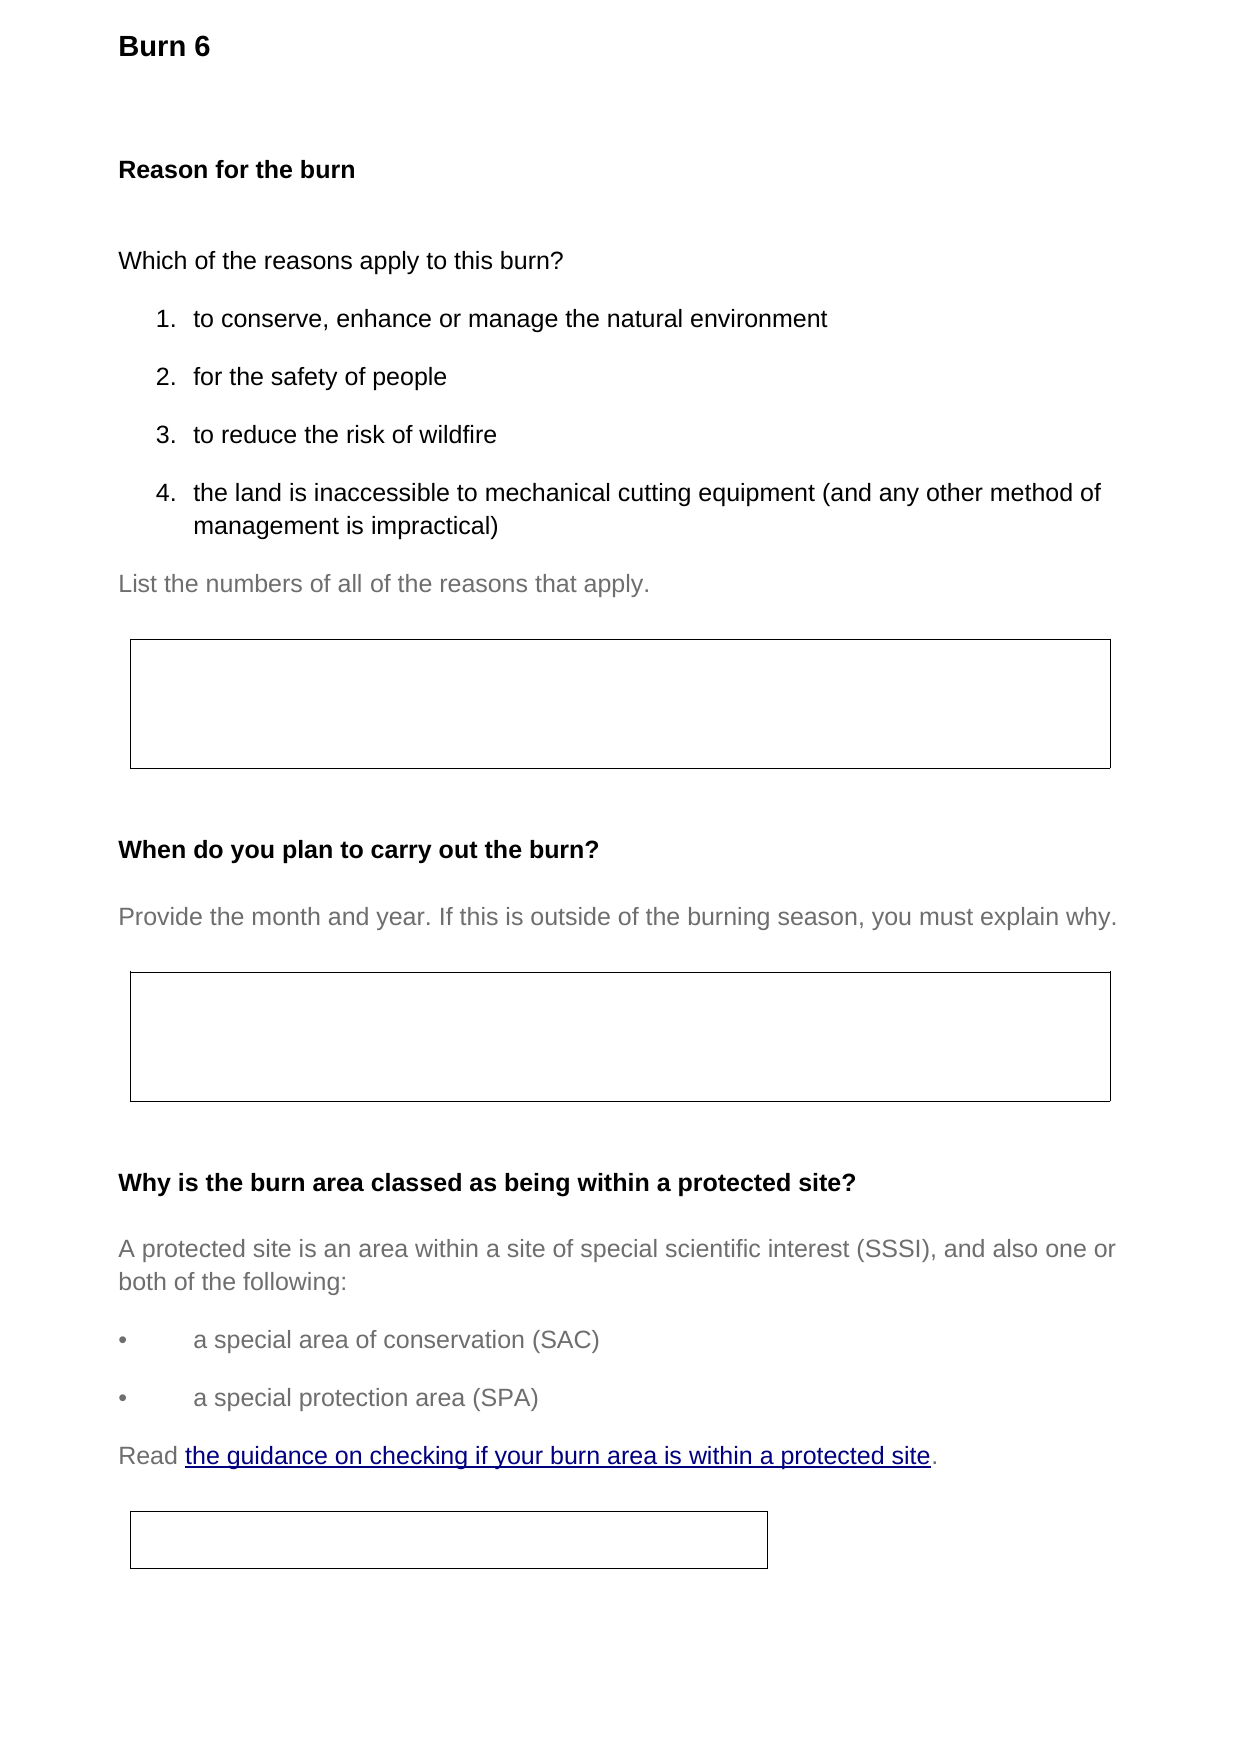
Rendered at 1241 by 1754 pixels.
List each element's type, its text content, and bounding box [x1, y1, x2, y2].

subtitle When do you plan to carry out the burn? [118, 836, 1122, 864]
text • a special area of conservation (SAC) [118, 1325, 1122, 1354]
subtitle Reason for the burn [118, 155, 1122, 183]
text Provide the month and year. If this is outside of the burning season, you must explain why. [118, 868, 1122, 930]
text Read the guidance on checking if your burn area is within a protected site. [118, 1441, 1122, 1470]
text Which of the reasons apply to this burn? [118, 246, 1122, 274]
list for the safety of people [156, 362, 1122, 391]
text • a special protection area (SPA) [118, 1383, 1122, 1412]
subtitle Burn 6 [118, 29, 1122, 62]
text A protected site is an area within a site of special scientific interest (SSSI), and also one or both of the following: [118, 1201, 1122, 1296]
text List the numbers of all of the reasons that apply. [118, 569, 1122, 598]
list the land is inaccessible to mechanical cutting equipment (and any other method of management is impractical) [156, 478, 1122, 540]
subtitle Why is the burn area classed as being within a protected site? [118, 1168, 1122, 1197]
list to conserve, enhance or manage the natural environment [156, 304, 1122, 333]
list to reduce the risk of wildfire [156, 420, 1122, 449]
